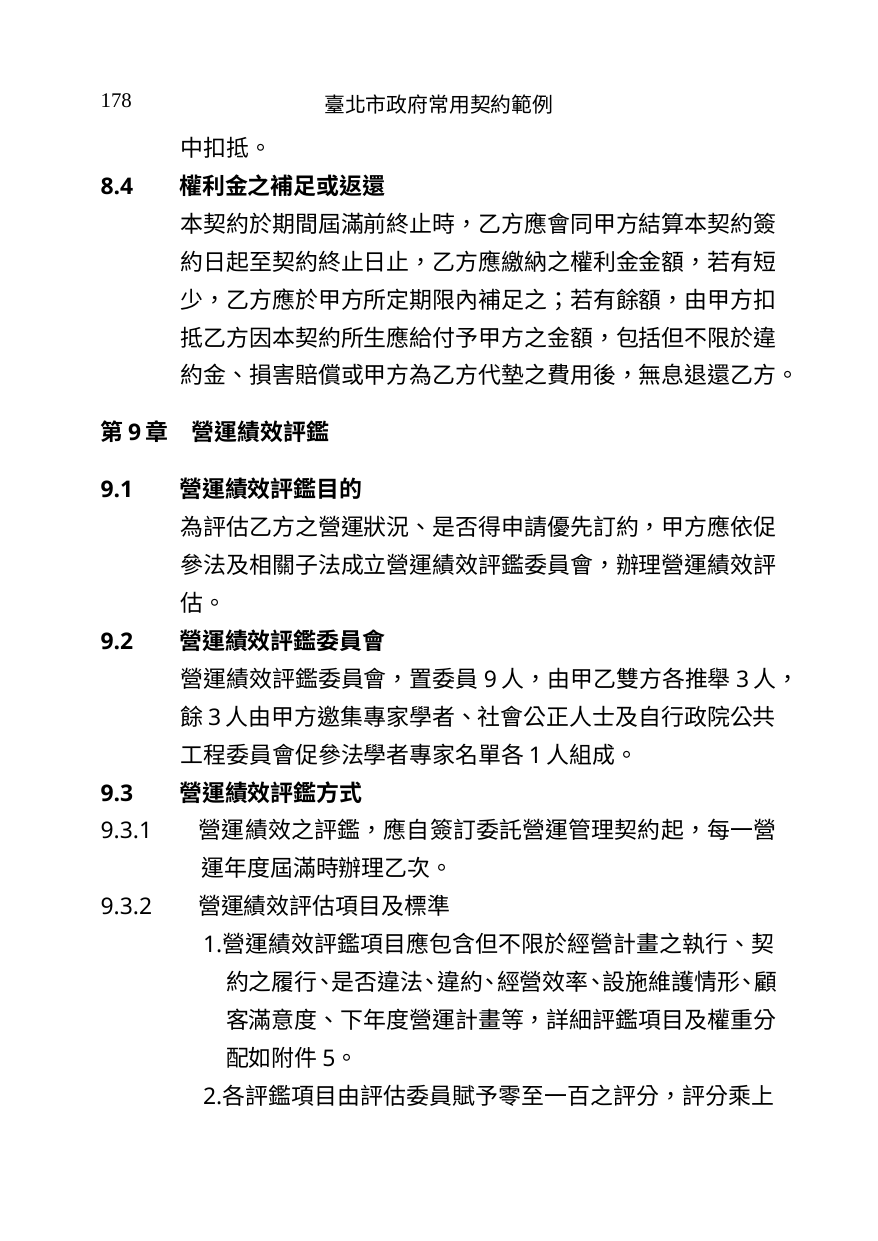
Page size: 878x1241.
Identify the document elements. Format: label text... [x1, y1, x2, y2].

text 中扣抵。 [180, 127, 777, 165]
text 9.1 營運績效評鑑目的 [100, 469, 777, 507]
text 為評估乙方之營運狀況、是否得申請優先訂約，甲方應依促參法及相關子法成立營運績效評鑑委員會，辦理營運績效評估。 [180, 507, 777, 620]
text 9.3 營運績效評鑑方式 [100, 772, 777, 810]
text 8.4 權利金之補足或返還 [100, 165, 777, 203]
text 營運績效評鑑委員會，置委員9人，由甲乙雙方各推舉3人，餘3人由甲方邀集專家學者、社會公正人士及自行政院公共工程委員會促參法學者專家名單各1人組成。 [180, 658, 777, 772]
text 1.營運績效評鑑項目應包含但不限於經營計畫之執行、契約之履行、是否違法、違約、經營效率、設施維護情形、顧客滿意度、下年度營運計畫等，詳細評鑑項目及權重分配如附件5。 [203, 924, 777, 1075]
text 9.3.1 營運績效之評鑑，應自簽訂委託營運管理契約起，每一營運年度屆滿時辦理乙次。 [100, 810, 777, 886]
text 9.3.2 營運績效評估項目及標準 [100, 886, 777, 924]
text 2.各評鑑項目由評估委員賦予零至一百之評分，評分乘上 [203, 1075, 777, 1113]
text 9.2 營運績效評鑑委員會 [100, 620, 777, 658]
text 第9章 營運績效評鑑 [100, 412, 777, 450]
text 本契約於期間屆滿前終止時，乙方應會同甲方結算本契約簽約日起至契約終止日止，乙方應繳納之權利金金額，若有短少，乙方應於甲方所定期限內補足之；若有餘額，由甲方扣抵乙方因本契約所生應給付予甲方之金額，包括但不限於違約金、損害賠償或甲方為乙方代墊之費用後，無息退還乙方。 [180, 203, 777, 393]
